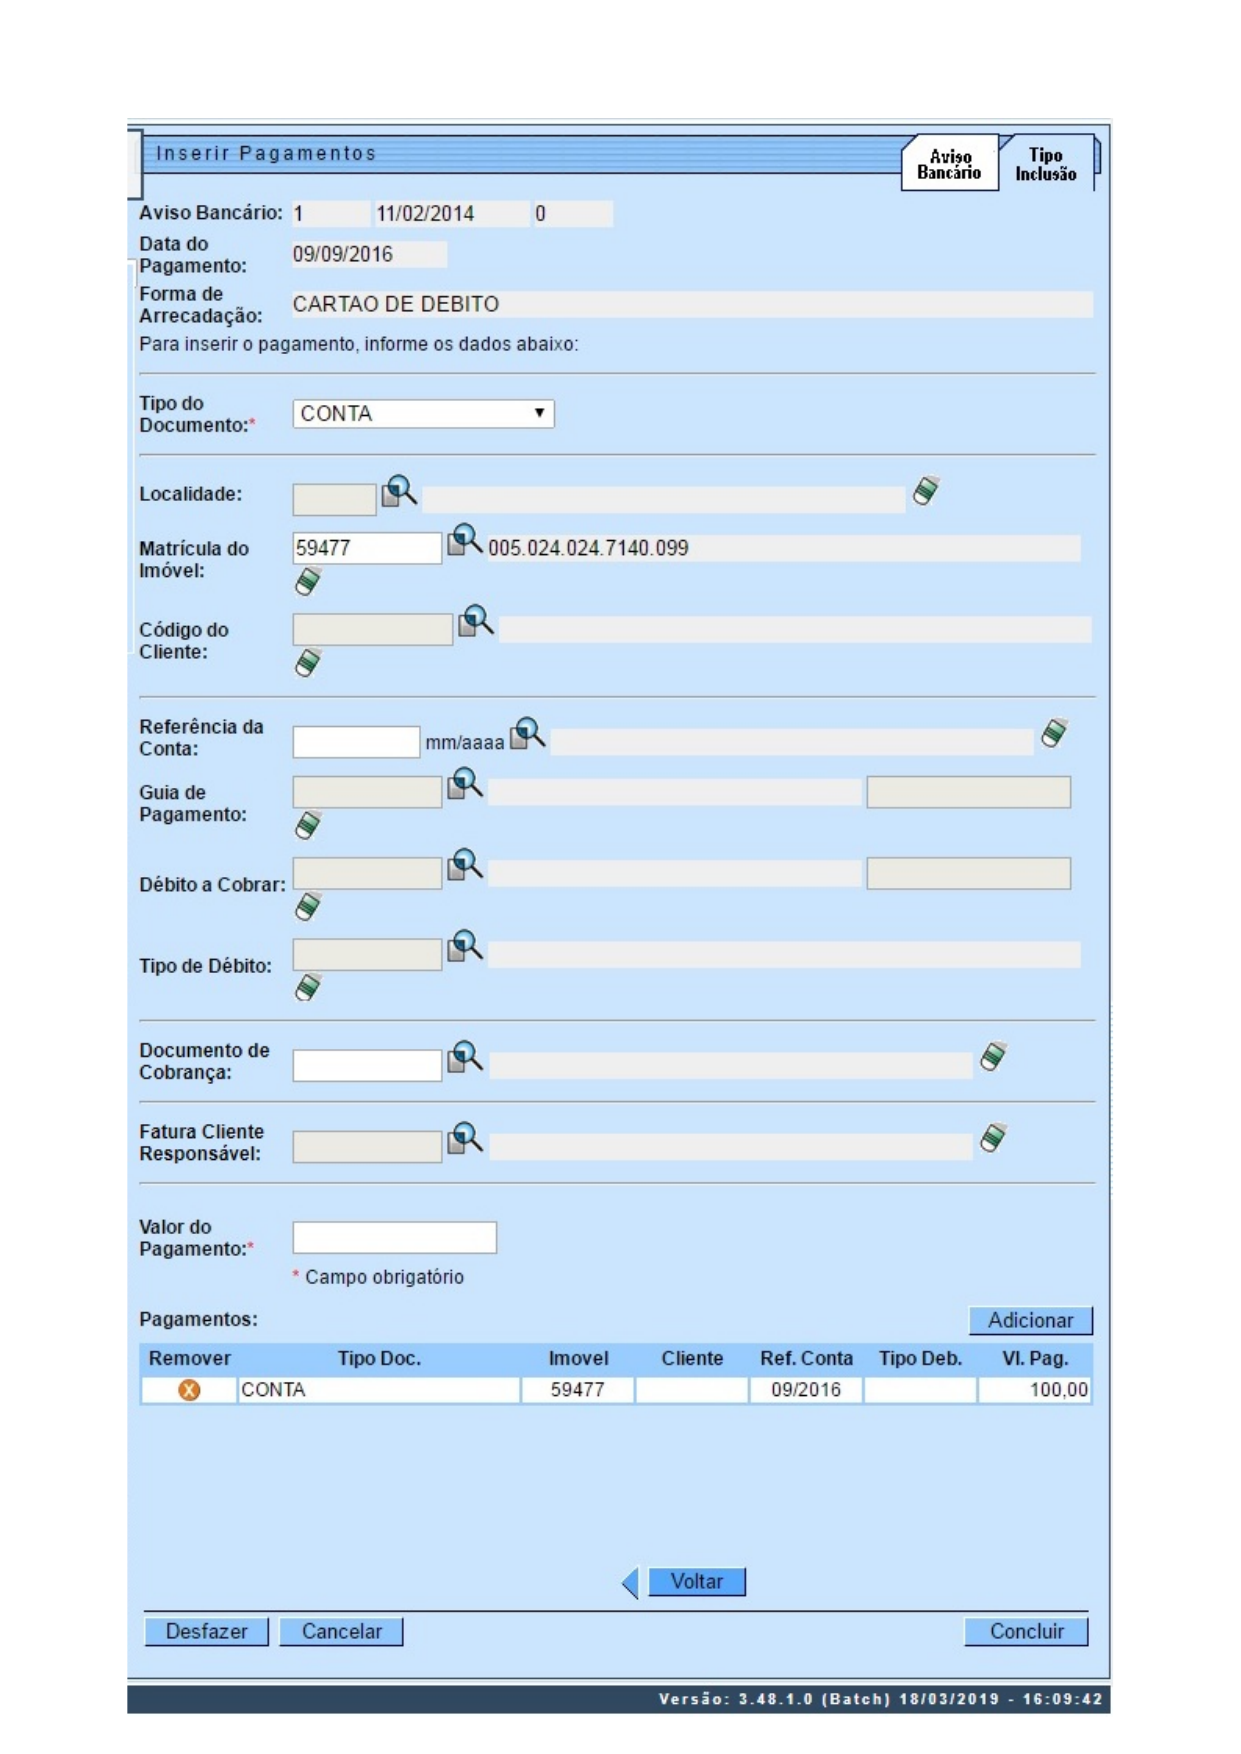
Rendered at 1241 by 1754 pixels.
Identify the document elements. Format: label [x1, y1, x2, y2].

picture [127, 118, 1114, 1717]
